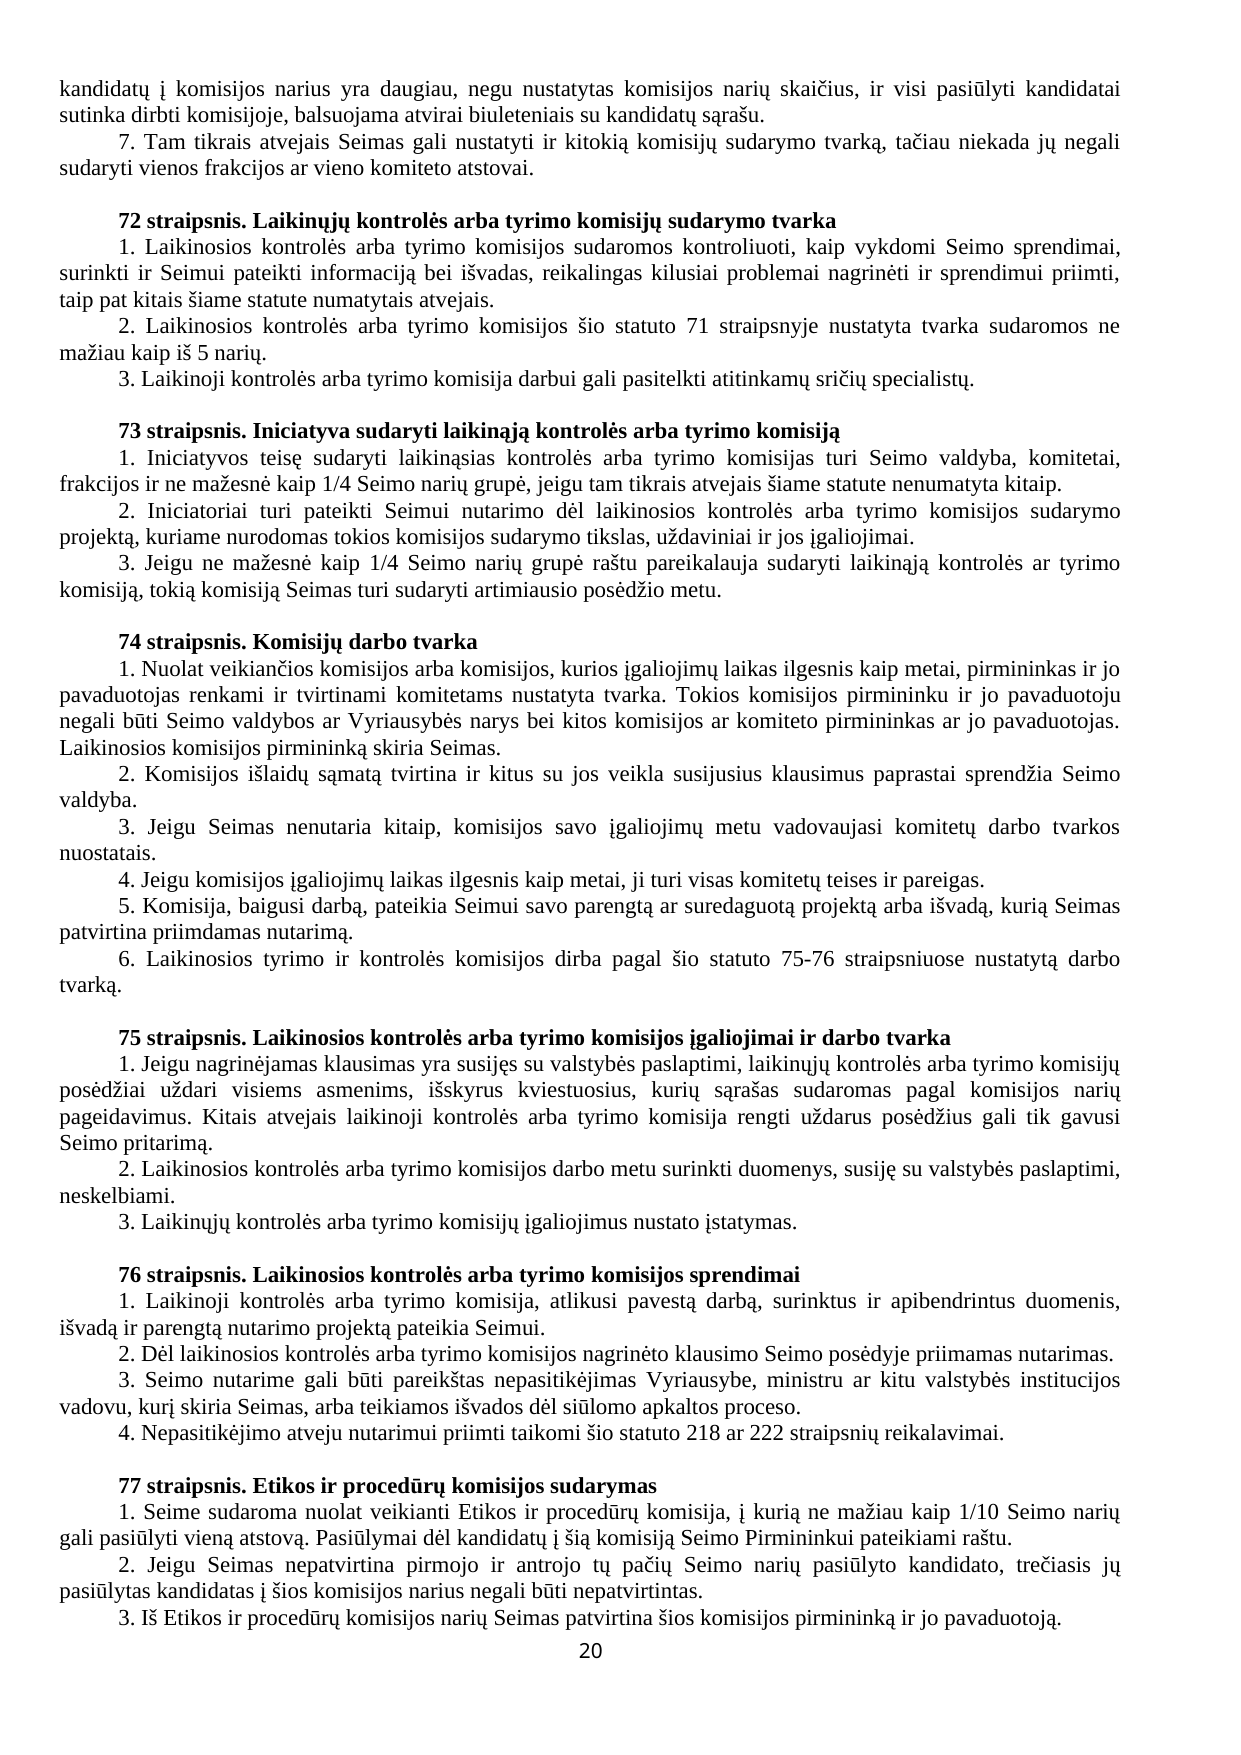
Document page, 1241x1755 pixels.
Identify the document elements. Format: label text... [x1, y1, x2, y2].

text 2. Komisijos išlaidų sąmatą tvirtina ir kitus su jos veikla susijusius klausimus paprastai sprendžia Seimo valdyba. [59, 760, 1122, 813]
text 76 straipsnis. Laikinosios kontrolės arba tyrimo komisijos sprendimai [59, 1261, 1122, 1287]
text 2. Jeigu Seimas nepatvirtina pirmojo ir antrojo tų pačių Seimo narių pasiūlyto kandidato, trečiasis jų pasiūlytas kandidatas į šios komisijos narius negali būti nepatvirtintas. [59, 1551, 1122, 1603]
text 3. Jeigu ne mažesnė kaip 1/4 Seimo narių grupė raštu pareikalauja sudaryti laikinąją kontrolės ar tyrimo komisiją, tokią komisiją Seimas turi sudaryti artimiausio posėdžio metu. [59, 549, 1122, 602]
text 1. Jeigu nagrinėjamas klausimas yra susijęs su valstybės paslaptimi, laikinųjų kontrolės arba tyrimo komisijų posėdžiai uždari visiems asmenims, išskyrus kviestuosius, kurių sąrašas sudaromas pagal komisijos narių pageidavimus. Kitais atvejais laikinoji kontrolės arba tyrimo komisija rengti uždarus posėdžius gali tik gavusi Seimo pritarimą. [59, 1050, 1122, 1156]
text 72 straipsnis. Laikinųjų kontrolės arba tyrimo komisijų sudarymo tvarka [59, 207, 1122, 233]
text 1. Iniciatyvos teisę sudaryti laikinąsias kontrolės arba tyrimo komisijas turi Seimo valdyba, komitetai, frakcijos ir ne mažesnė kaip 1/4 Seimo narių grupė, jeigu tam tikrais atvejais šiame statute nenumatyta kitaip. [59, 444, 1122, 497]
text 7. Tam tikrais atvejais Seimas gali nustatyti ir kitokią komisijų sudarymo tvarką, tačiau niekada jų negali sudaryti vienos frakcijos ar vieno komiteto atstovai. [59, 128, 1122, 180]
text 4. Nepasitikėjimo atveju nutarimui priimti taikomi šio statuto 218 ar 222 straipsnių reikalavimai. [59, 1419, 1122, 1445]
text 1. Seime sudaroma nuolat veikianti Etikos ir procedūrų komisija, į kurią ne mažiau kaip 1/10 Seimo narių gali pasiūlyti vieną atstovą. Pasiūlymai dėl kandidatų į šią komisiją Seimo Pirmininkui pateikiami raštu. [59, 1498, 1122, 1551]
text 1. Laikinoji kontrolės arba tyrimo komisija, atlikusi pavestą darbą, surinktus ir apibendrintus duomenis, išvadą ir parengtą nutarimo projektą pateikia Seimui. [59, 1287, 1122, 1340]
text 2. Iniciatoriai turi pateikti Seimui nutarimo dėl laikinosios kontrolės arba tyrimo komisijos sudarymo projektą, kuriame nurodomas tokios komisijos sudarymo tikslas, uždaviniai ir jos įgaliojimai. [59, 497, 1122, 549]
text 3. Laikinųjų kontrolės arba tyrimo komisijų įgaliojimus nustato įstatymas. [59, 1208, 1122, 1234]
text 73 straipsnis. Iniciatyva sudaryti laikinąją kontrolės arba tyrimo komisiją [59, 418, 1122, 444]
text 4. Jeigu komisijos įgaliojimų laikas ilgesnis kaip metai, ji turi visas komitetų teises ir pareigas. [59, 866, 1122, 892]
text 1. Nuolat veikiančios komisijos arba komisijos, kurios įgaliojimų laikas ilgesnis kaip metai, pirmininkas ir jo pavaduotojas renkami ir tvirtinami komitetams nustatyta tvarka. Tokios komisijos pirmininku ir jo pavaduotoju negali būti Seimo valdybos ar Vyriausybės narys bei kitos komisijos ar komiteto pirmininkas ar jo pavaduotojas. Laikinosios komisijos pirmininką skiria Seimas. [59, 655, 1122, 760]
text 3. Jeigu Seimas nenutaria kitaip, komisijos savo įgaliojimų metu vadovaujasi komitetų darbo tvarkos nuostatais. [59, 813, 1122, 866]
text 77 straipsnis. Etikos ir procedūrų komisijos sudarymas [59, 1472, 1122, 1498]
text 6. Laikinosios tyrimo ir kontrolės komisijos dirba pagal šio statuto 75-76 straipsniuose nustatytą darbo tvarką. [59, 945, 1122, 997]
text 2. Laikinosios kontrolės arba tyrimo komisijos šio statuto 71 straipsnyje nustatyta tvarka sudaromos ne mažiau kaip iš 5 narių. [59, 312, 1122, 365]
text kandidatų į komisijos narius yra daugiau, negu nustatytas komisijos narių skaičius, ir visi pasiūlyti kandidatai sutinka dirbti komisijoje, balsuojama atvirai biuleteniais su kandidatų sąrašu. [59, 75, 1122, 128]
text 3. Iš Etikos ir procedūrų komisijos narių Seimas patvirtina šios komisijos pirmininką ir jo pavaduotoją. [59, 1603, 1122, 1630]
text 5. Komisija, baigusi darbą, pateikia Seimui savo parengtą ar suredaguotą projektą arba išvadą, kurią Seimas patvirtina priimdamas nutarimą. [59, 892, 1122, 945]
text 75 straipsnis. Laikinosios kontrolės arba tyrimo komisijos įgaliojimai ir darbo tvarka [118, 1024, 1122, 1050]
text 3. Laikinoji kontrolės arba tyrimo komisija darbui gali pasitelkti atitinkamų sričių specialistų. [59, 365, 1122, 391]
text 3. Seimo nutarime gali būti pareikštas nepasitikėjimas Vyriausybe, ministru ar kitu valstybės institucijos vadovu, kurį skiria Seimas, arba teikiamos išvados dėl siūlomo apkaltos proceso. [59, 1366, 1122, 1419]
text 74 straipsnis. Komisijų darbo tvarka [59, 628, 1122, 655]
text 1. Laikinosios kontrolės arba tyrimo komisijos sudaromos kontroliuoti, kaip vykdomi Seimo sprendimai, surinkti ir Seimui pateikti informaciją bei išvadas, reikalingas kilusiai problemai nagrinėti ir sprendimui priimti, taip pat kitais šiame statute numatytais atvejais. [59, 233, 1122, 312]
text 2. Dėl laikinosios kontrolės arba tyrimo komisijos nagrinėto klausimo Seimo posėdyje priimamas nutarimas. [59, 1340, 1122, 1366]
text 2. Laikinosios kontrolės arba tyrimo komisijos darbo metu surinkti duomenys, susiję su valstybės paslaptimi, neskelbiami. [59, 1156, 1122, 1208]
